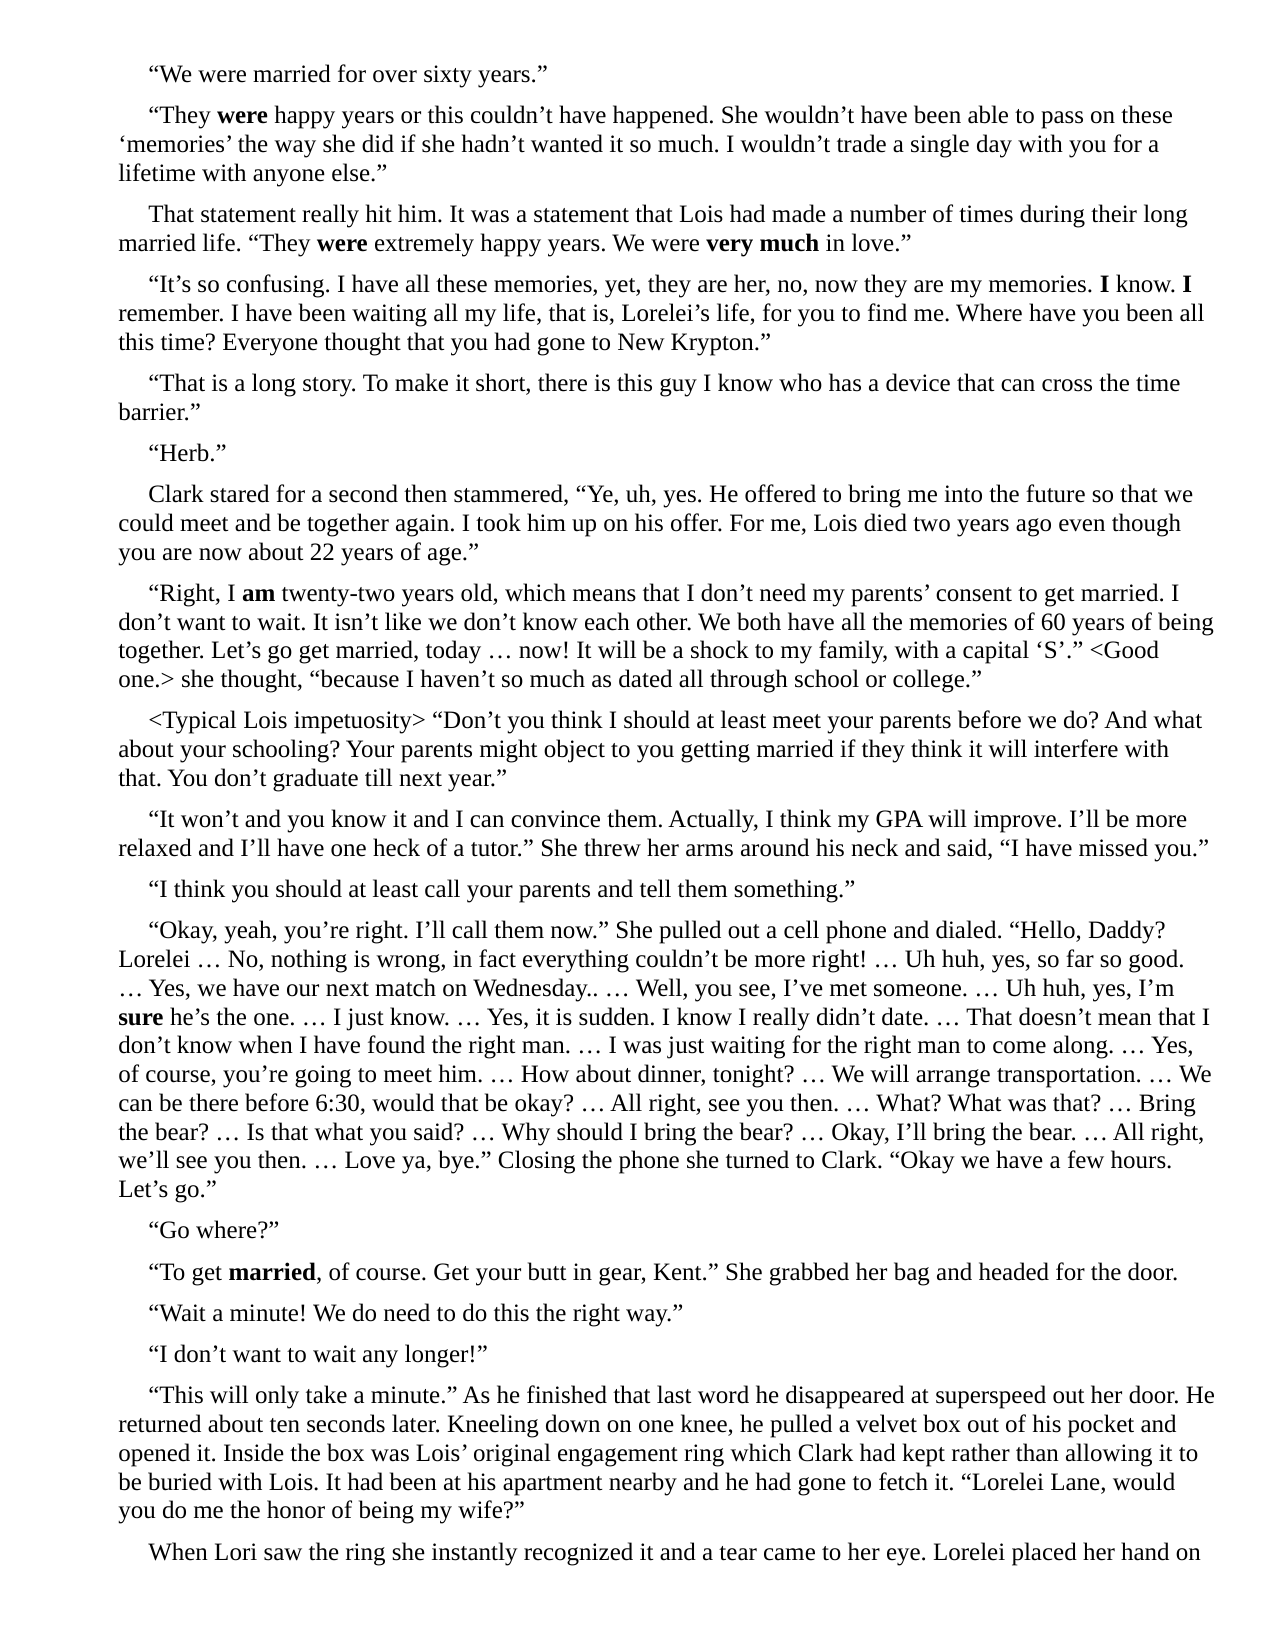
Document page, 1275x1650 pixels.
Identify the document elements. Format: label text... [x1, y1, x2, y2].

text <Typical Lois impetuosity> “Don’t you think I should at least meet your parents before we do? And what about your schooling? Your parents might object to you getting married if they think it will interfere with that. You don’t graduate till next year.” [118, 705, 1216, 792]
text “Go where?” [118, 1215, 1216, 1244]
text “I don’t want to wait any longer!” [118, 1339, 1216, 1368]
text “That is a long story. To make it short, there is this guy I know who has a device that can cross the time barrier.” [118, 368, 1216, 425]
text “Herb.” [118, 438, 1216, 467]
text “They were happy years or this couldn’t have happened. She wouldn’t have been able to pass on these ‘memories’ the way she did if she hadn’t wanted it so much. I wouldn’t trade a single day with you for a lifetime with anyone else.” [118, 100, 1216, 187]
text “I think you should at least call your parents and tell them something.” [118, 874, 1216, 903]
text “We were married for over sixty years.” [118, 59, 1216, 88]
text “This will only take a minute.” As he finished that last word he disappeared at superspeed out her door. He returned about ten seconds later. Kneeling down on one knee, he pulled a velvet box out of his pocket and opened it. Inside the box was Lois’ original engagement ring which Clark had kept rather than allowing it to be buried with Lois. It had been at his apartment nearby and he had gone to fetch it. “Lorelei Lane, would you do me the honor of being my wife?” [118, 1380, 1216, 1524]
text That statement really hit him. It was a statement that Lois had made a number of times during their long married life. “They were extremely happy years. We were very much in love.” [118, 199, 1216, 257]
text “To get married, of course. Get your butt in gear, Kent.” She grabbed her bag and headed for the door. [118, 1257, 1216, 1285]
text “Right, I am twenty-two years old, which means that I don’t need my parents’ consent to get married. I don’t want to wait. It isn’t like we don’t know each other. We both have all the memories of 60 years of being together. Let’s go get married, today … now! It will be a shock to my family, with a capital ‘S’.” <Good one.> she thought, “because I haven’t so much as dated all through school or college.” [118, 578, 1216, 693]
text “Wait a minute! We do need to do this the right way.” [118, 1298, 1216, 1327]
text When Lori saw the ring she instantly recognized it and a tear came to her eye. Lorelei placed her hand on [118, 1537, 1216, 1565]
text Clark stared for a second then stammered, “Ye, uh, yes. He offered to bring me into the future so that we could meet and be together again. I took him up on his offer. For me, Lois died two years ago even though you are now about 22 years of age.” [118, 479, 1216, 565]
text “Okay, yeah, you’re right. I’ll call them now.” She pulled out a cell phone and dialed. “Hello, Daddy? Lorelei … No, nothing is wrong, in fact everything couldn’t be more right! … Uh huh, yes, so far so good. … Yes, we have our next match on Wednesday.. … Well, you see, I’ve met someone. … Uh huh, yes, I’m sure he’s the one. … I just know. … Yes, it is sudden. I know I really didn’t date. … That doesn’t mean that I don’t know when I have found the right man. … I was just waiting for the right man to come along. … Yes, of course, you’re going to meet him. … How about dinner, tonight? … We will arrange transportation. … We can be there before 6:30, would that be okay? … All right, see you then. … What? What was that? … Bring the bear? … Is that what you said? … Why should I bring the bear? … Okay, I’ll bring the bear. … All right, we’ll see you then. … Love ya, bye.” Closing the phone she turned to Clark. “Okay we have a few hours. Let’s go.” [118, 915, 1216, 1203]
text “It won’t and you know it and I can convince them. Actually, I think my GPA will improve. I’ll be more relaxed and I’ll have one heck of a tutor.” She threw her arms around his neck and said, “I have missed you.” [118, 804, 1216, 862]
text “It’s so confusing. I have all these memories, yet, they are her, no, now they are my memories. I know. I remember. I have been waiting all my life, that is, Lorelei’s life, for you to find me. Where have you been all this time? Everyone thought that you had gone to New Krypton.” [118, 269, 1216, 355]
